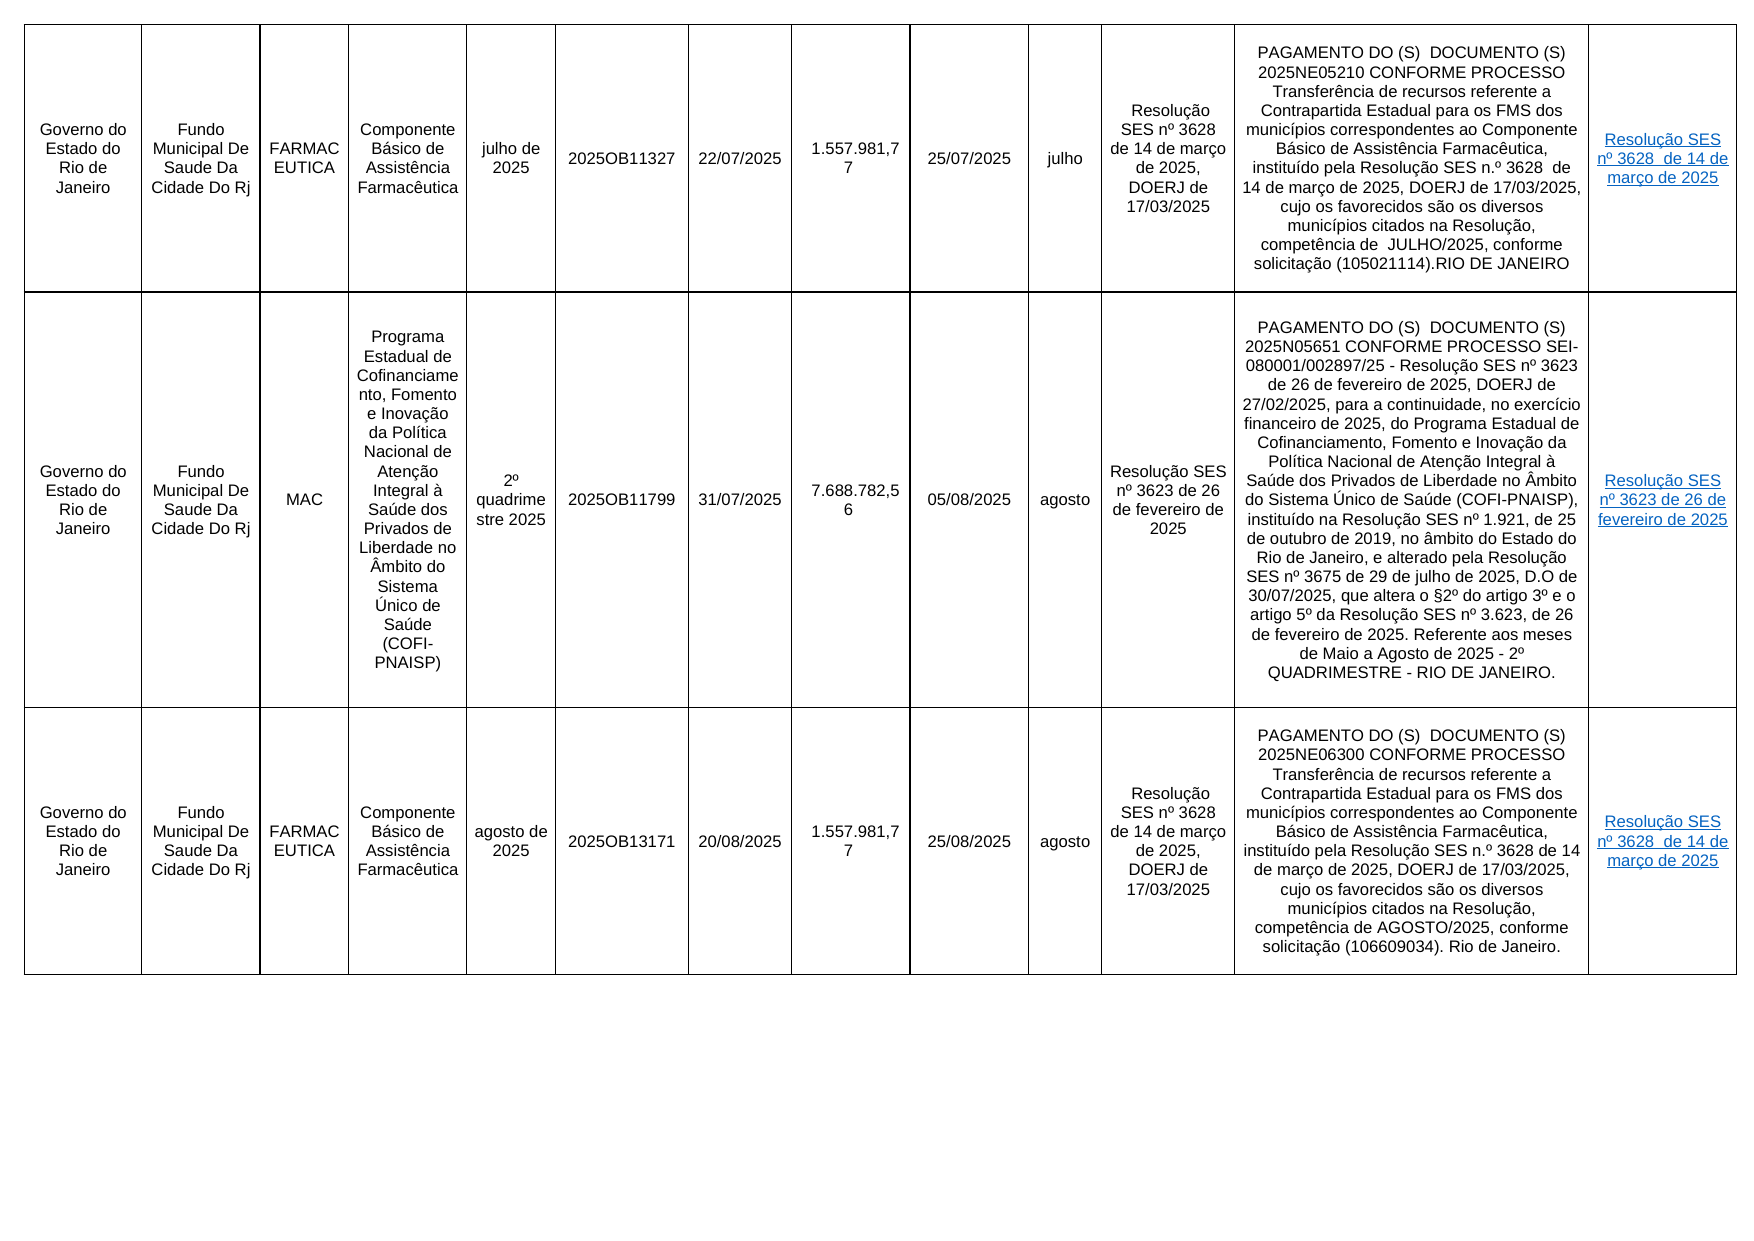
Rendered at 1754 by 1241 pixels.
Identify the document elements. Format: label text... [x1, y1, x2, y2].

table_cell Resolução SES nº 3628 de 14 de março de 2025 [1589, 708, 1736, 974]
table_cell Governo do Estado do Rio de Janeiro [25, 25, 141, 291]
table_cell 31/07/2025 [689, 293, 791, 707]
table_cell 2º quadrimestre 2025 [467, 293, 555, 707]
table_cell FARMACEUTICA [261, 708, 348, 974]
table_cell Resolução SES nº 3623 de 26 de fevereiro de 2025 [1102, 293, 1234, 707]
table_cell 22/07/2025 [689, 25, 791, 291]
table_cell 05/08/2025 [911, 293, 1028, 707]
table_cell 7.688.782,56 [792, 293, 909, 707]
table_cell Resolução SES nº 3628 de 14 de março de 2025, DOERJ de 17/03/2025 [1102, 708, 1234, 974]
table_cell julho de 2025 [467, 25, 555, 291]
table_cell agosto de 2025 [467, 708, 555, 974]
table_cell 2025OB11327 [556, 25, 688, 291]
table_cell PAGAMENTO DO (S) DOCUMENTO (S) 2025NE05210 CONFORME PROCESSO Transferência de recursos referente a Contrapartida Estadual para os FMS dos municípios correspondentes ao Componente Básico de Assistência Farmacêutica, instituído pela Resolução SES n.º 3628 de 14 de março de 2025, DOERJ de 17/03/2025, cujo os favorecidos são os diversos municípios citados na Resolução, competência de JULHO/2025, conforme solicitação (105021114).RIO DE JANEIRO [1235, 25, 1588, 291]
table_cell Fundo Municipal De Saude Da Cidade Do Rj [142, 708, 259, 974]
table_cell Resolução SES nº 3628 de 14 de março de 2025, DOERJ de 17/03/2025 [1102, 25, 1234, 291]
table_cell 1.557.981,77 [792, 25, 909, 291]
table_cell agosto [1029, 293, 1101, 707]
table_cell 2025OB11799 [556, 293, 688, 707]
table_cell 25/07/2025 [911, 25, 1028, 291]
table_cell PAGAMENTO DO (S) DOCUMENTO (S) 2025N05651 CONFORME PROCESSO SEI-080001/002897/25 - Resolução SES nº 3623 de 26 de fevereiro de 2025, DOERJ de 27/02/2025, para a continuidade, no exercício financeiro de 2025, do Programa Estadual de Cofinanciamento, Fomento e Inovação da Política Nacional de Atenção Integral à Saúde dos Privados de Liberdade no Âmbito do Sistema Único de Saúde (COFI-PNAISP), instituído na Resolução SES nº 1.921, de 25 de outubro de 2019, no âmbito do Estado do Rio de Janeiro, e alterado pela Resolução SES nº 3675 de 29 de julho de 2025, D.O de 30/07/2025, que altera o §2º do artigo 3º e o artigo 5º da Resolução SES nº 3.623, de 26 de fevereiro de 2025. Referente aos meses de Maio a Agosto de 2025 - 2º QUADRIMESTRE - RIO DE JANEIRO. [1235, 293, 1588, 707]
table_cell PAGAMENTO DO (S) DOCUMENTO (S) 2025NE06300 CONFORME PROCESSO Transferência de recursos referente a Contrapartida Estadual para os FMS dos municípios correspondentes ao Componente Básico de Assistência Farmacêutica, instituído pela Resolução SES n.º 3628 de 14 de março de 2025, DOERJ de 17/03/2025, cujo os favorecidos são os diversos municípios citados na Resolução, competência de AGOSTO/2025, conforme solicitação (106609034). Rio de Janeiro. [1235, 708, 1588, 974]
table_cell agosto [1029, 708, 1101, 974]
table_cell Governo do Estado do Rio de Janeiro [25, 708, 141, 974]
table_cell 20/08/2025 [689, 708, 791, 974]
table_cell Componente Básico de Assistência Farmacêutica [349, 25, 466, 291]
table_cell Resolução SES nº 3628 de 14 de março de 2025 [1589, 25, 1736, 291]
table_cell Fundo Municipal De Saude Da Cidade Do Rj [142, 25, 259, 291]
table_cell Resolução SES nº 3623 de 26 de fevereiro de 2025 [1589, 293, 1736, 707]
table_cell Programa Estadual de Cofinanciamento, Fomento e Inovação da Política Nacional de Atenção Integral à Saúde dos Privados de Liberdade no Âmbito do Sistema Único de Saúde (COFI-PNAISP) [349, 293, 466, 707]
table_cell 2025OB13171 [556, 708, 688, 974]
table_cell 25/08/2025 [911, 708, 1028, 974]
table_cell Fundo Municipal De Saude Da Cidade Do Rj [142, 293, 259, 707]
table_cell julho [1029, 25, 1101, 291]
table_cell FARMACEUTICA [261, 25, 348, 291]
table_cell Componente Básico de Assistência Farmacêutica [349, 708, 466, 974]
table_cell 1.557.981,77 [792, 708, 909, 974]
table_cell MAC [261, 293, 348, 707]
table_cell Governo do Estado do Rio de Janeiro [25, 293, 141, 707]
